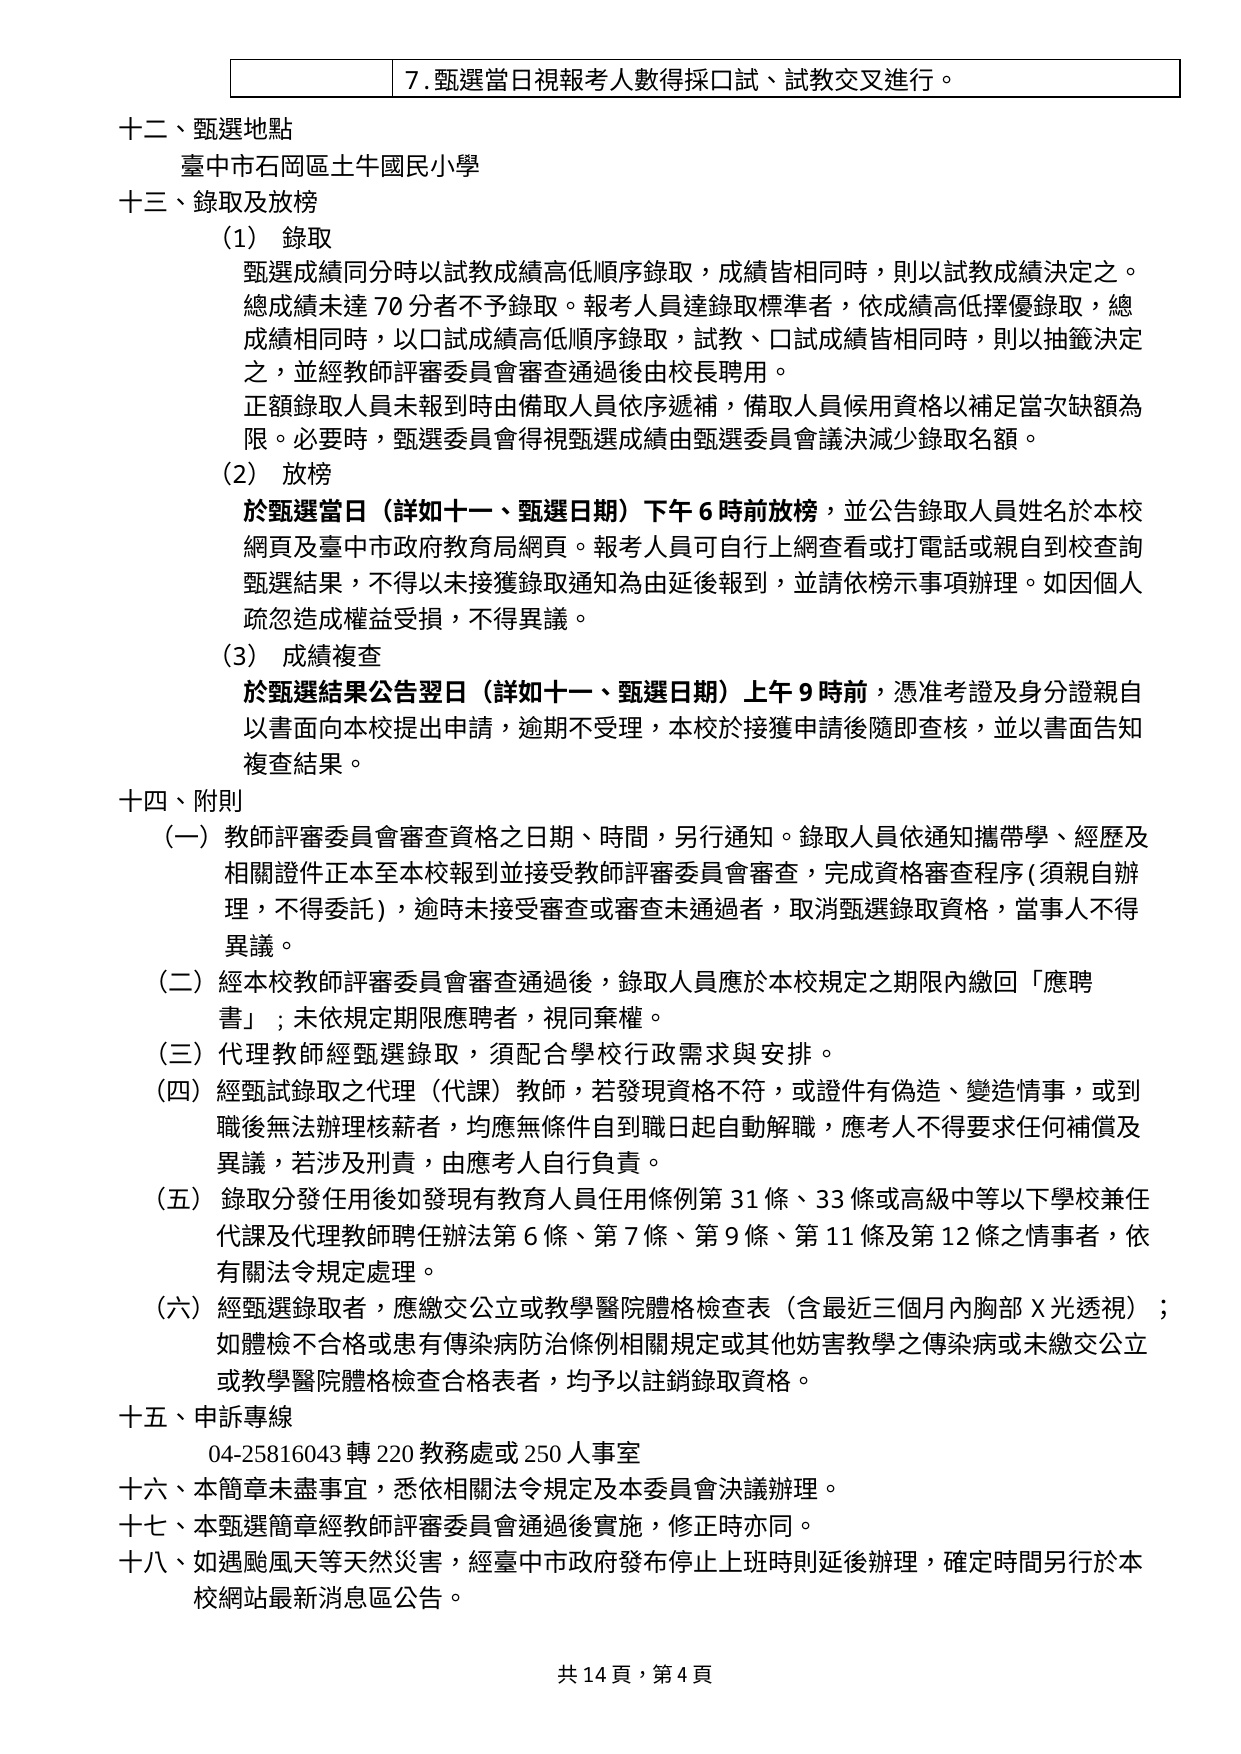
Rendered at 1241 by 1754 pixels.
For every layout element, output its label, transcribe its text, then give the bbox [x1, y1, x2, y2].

text 總成績未達70分者不予錄取。報考人員達錄取標準者，依成績高低擇優錄取，總成績相同時，以口試成績高低順序錄取，試教、口試成績皆相同時，則以抽籤決定之，並經教師評審委員會審查通過後由校長聘用。 [243, 288, 1152, 388]
text （二）經本校教師評審委員會審查通過後，錄取人員應於本校規定之期限內繳回「應聘書」﹔未依規定期限應聘者，視同棄權。 [143, 962, 1152, 1035]
text 十三、錄取及放榜 [118, 182, 1152, 219]
text 於甄選當日（詳如十一、甄選日期）下午6時前放榜，並公告錄取人員姓名於本校網頁及臺中市政府教育局網頁。報考人員可自行上網查看或打電話或親自到校查詢甄選結果，不得以未接獲錄取通知為由延後報到，並請依榜示事項辦理。如因個人疏忽造成權益受損，不得異議。 [243, 491, 1152, 636]
list 錄取 [207, 219, 1152, 255]
text 十八、如遇颱風天等天然災害，經臺中市政府發布停止上班時則延後辦理，確定時間另行於本校網站最新消息區公告。 [118, 1542, 1152, 1615]
table_cell [231, 60, 392, 96]
text 十七、本甄選簡章經教師評審委員會通過後實施，修正時亦同。 [118, 1506, 1152, 1542]
text （四）經甄試錄取之代理（代課）教師，若發現資格不符，或證件有偽造、變造情事，或到職後無法辦理核薪者，均應無條件自到職日起自動解職，應考人不得要求任何補償及異議，若涉及刑責，由應考人自行負責。 [141, 1071, 1152, 1180]
text 正額錄取人員未報到時由備取人員依序遞補，備取人員候用資格以補足當次缺額為限。必要時，甄選委員會得視甄選成績由甄選委員會議決減少錄取名額。 [243, 388, 1152, 455]
text （一）教師評審委員會審查資格之日期、時間，另行通知。錄取人員依通知攜帶學、經歷及相關證件正本至本校報到並接受教師評審委員會審查，完成資格審查程序(須親自辦理，不得委託)，逾時未接受審查或審查未通過者，取消甄選錄取資格，當事人不得異議。 [149, 817, 1152, 962]
text 臺中市石岡區土牛國民小學 [181, 146, 1152, 182]
text 於甄選結果公告翌日（詳如十一、甄選日期）上午9時前，憑准考證及身分證親自以書面向本校提出申請，逾期不受理，本校於接獲申請後隨即查核，並以書面告知複查結果。 [243, 672, 1152, 781]
text 十二、甄選地點 [118, 110, 1152, 146]
text （三）代理教師經甄選錄取，須配合學校行政需求與安排。 [118, 1035, 1152, 1071]
text 十五、申訴專線 [118, 1397, 1152, 1434]
text （六）經甄選錄取者，應繳交公立或教學醫院體格檢查表（含最近三個月內胸部X光透視）；如體檢不合格或患有傳染病防治條例相關規定或其他妨害教學之傳染病或未繳交公立或教學醫院體格檢查合格表者，均予以註銷錄取資格。 [141, 1289, 1152, 1397]
text 十六、本簡章未盡事宜，悉依相關法令規定及本委員會決議辦理。 [118, 1470, 1152, 1506]
text 十四、附則 [118, 781, 1152, 817]
list 成績複查 [207, 636, 1152, 672]
list 放榜 [207, 455, 1152, 491]
text 甄選成績同分時以試教成績高低順序錄取，成績皆相同時，則以試教成績決定之。 [243, 255, 1152, 288]
text （五） 錄取分發任用後如發現有教育人員任用條例第31條、33條或高級中等以下學校兼任代課及代理教師聘任辦法第6條、第7條、第9條、第11條及第12條之情事者，依有關法令規定處理。 [141, 1180, 1152, 1289]
text 04-25816043轉220教務處或250人事室 [118, 1434, 1152, 1470]
table_cell 7.甄選當日視報考人數得採口試、試教交叉進行。 [393, 60, 1179, 96]
